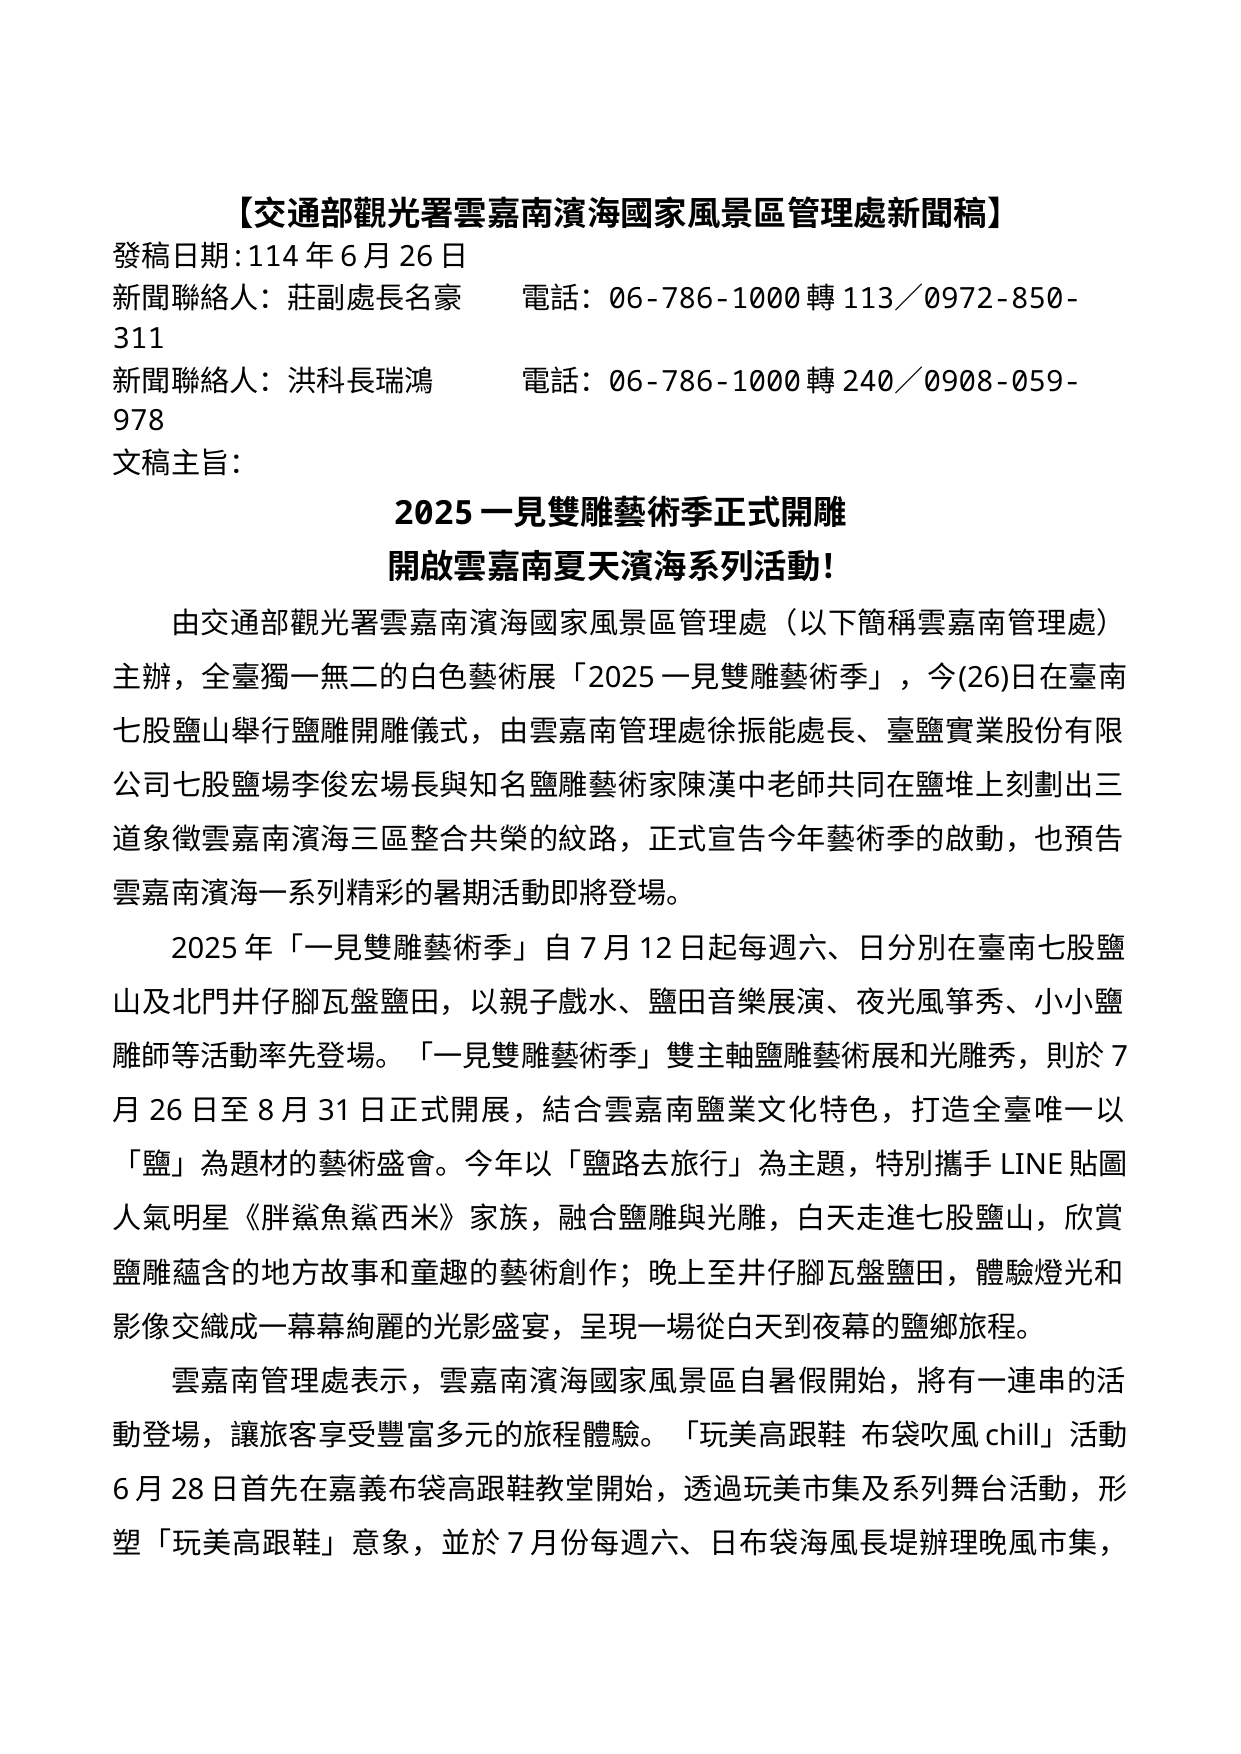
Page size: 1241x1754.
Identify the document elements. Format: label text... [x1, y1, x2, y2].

text 由交通部觀光署雲嘉南濱海國家風景區管理處（以下簡稱雲嘉南管理處）主辦，全臺獨一無二的白色藝術展「2025一見雙雕藝術季」，今(26)日在臺南七股鹽山舉行鹽雕開雕儀式，由雲嘉南管理處徐振能處長、臺鹽實業股份有限公司七股鹽場李俊宏場長與知名鹽雕藝術家陳漢中老師共同在鹽堆上刻劃出三道象徵雲嘉南濱海三區整合共榮的紋路，正式宣告今年藝術季的啟動，也預告雲嘉南濱海一系列精彩的暑期活動即將登場。 [112, 590, 1128, 915]
text 開啟雲嘉南夏天濱海系列活動！ [112, 536, 1128, 590]
text 2025一見雙雕藝術季正式開雕 [112, 481, 1128, 536]
text 新聞聯絡人：洪科長瑞鴻 電話：06-786-1000轉240／0908-059-978 [112, 357, 1128, 439]
text 文稿主旨： [112, 439, 1128, 481]
text 發稿日期:114年6月26日 [112, 233, 1128, 275]
text 新聞聯絡人：莊副處長名豪 電話：06-786-1000轉113／0972-850-311 [112, 275, 1128, 357]
text 雲嘉南管理處表示，雲嘉南濱海國家風景區自暑假開始，將有一連串的活動登場，讓旅客享受豐富多元的旅程體驗。「玩美高跟鞋 布袋吹風chill」活動6月28日首先在嘉義布袋高跟鞋教堂開始，透過玩美市集及系列舞台活動，形塑「玩美高跟鞋」意象，並於7月份每週六、日布袋海風長堤辦理晚風市集，感受海風吹拂的微醺之夜；從7月5日起「2025臺南七股海鮮節」有親子最愛的挖文蛤體驗、七股七寶宴等活動；7月19日至20日的「2025臺南夏日音樂節─將軍吼」，獨具西濱特色的小旅行、美食及海洋音樂盛會；7月19、20、26、27日4天的「2025東石海之夏」，結合流行音樂會及親子活動；7月26、27日的「2025雲西海洋音樂季」，同樣結合音樂與親子活動，並與文創IP結合；以及7月26日起的「2025一見雙雕藝術季」，民眾可以在七股欣賞精緻鹽雕，夜晚則到井仔腳瓦盤鹽田感受璀璨光雕的魅力。一系列活動涵蓋文化、藝術、音樂、運動、美食及傳統節慶，讓雲嘉南的自然資源、地方文化和特色活動共同交融成一張縱橫三縣市的旅遊網，帶給旅客更立體而豐富的旅遊體驗。 [112, 1348, 1128, 1565]
text 2025年「一見雙雕藝術季」自7月12日起每週六、日分別在臺南七股鹽山及北門井仔腳瓦盤鹽田，以親子戲水、鹽田音樂展演、夜光風箏秀、小小鹽雕師等活動率先登場。「一見雙雕藝術季」雙主軸鹽雕藝術展和光雕秀，則於7月26日至8月31日正式開展，結合雲嘉南鹽業文化特色，打造全臺唯一以「鹽」為題材的藝術盛會。今年以「鹽路去旅行」為主題，特別攜手LINE貼圖人氣明星《胖鯊魚鯊西米》家族，融合鹽雕與光雕，白天走進七股鹽山，欣賞鹽雕蘊含的地方故事和童趣的藝術創作；晚上至井仔腳瓦盤鹽田，體驗燈光和影像交織成一幕幕絢麗的光影盛宴，呈現一場從白天到夜幕的鹽鄉旅程。 [112, 915, 1128, 1348]
text 【交通部觀光署雲嘉南濱海國家風景區管理處新聞稿】 [112, 192, 1128, 233]
